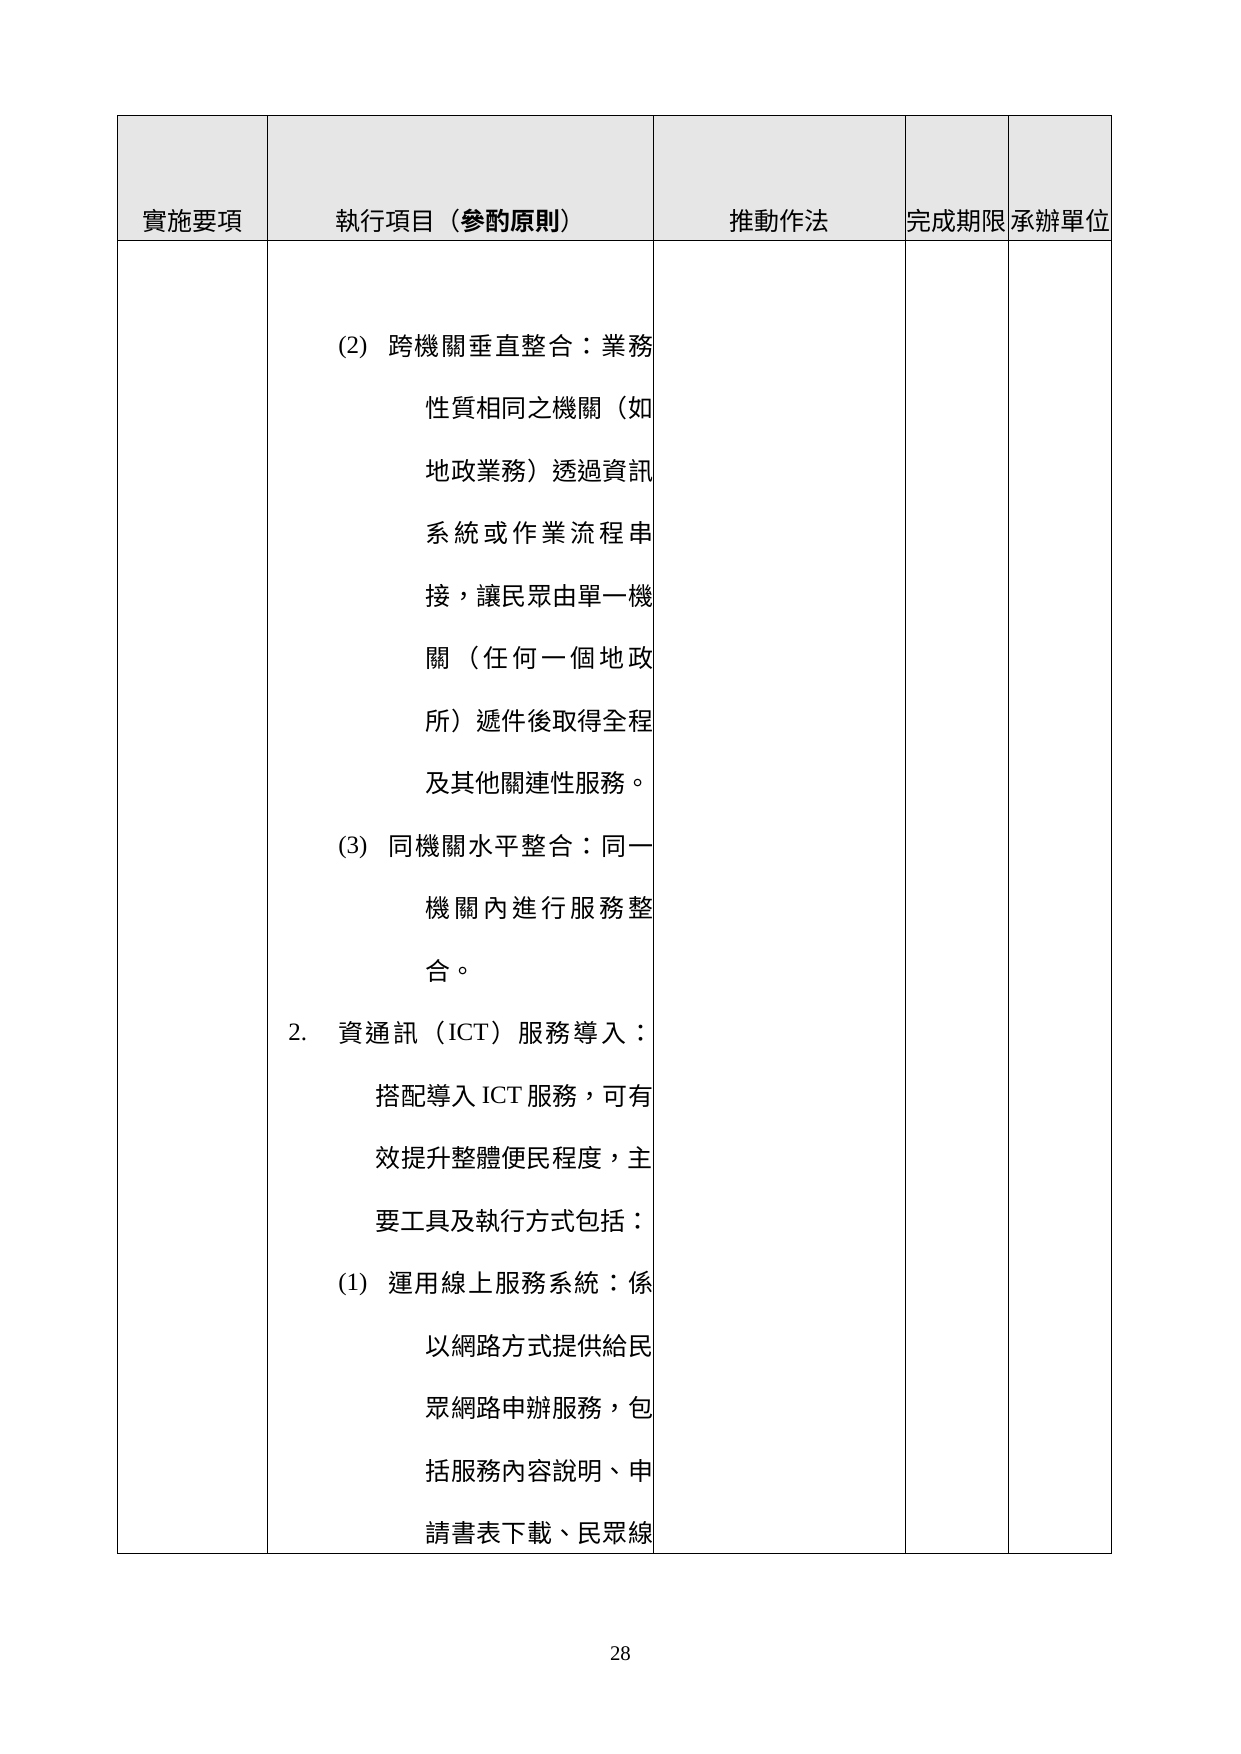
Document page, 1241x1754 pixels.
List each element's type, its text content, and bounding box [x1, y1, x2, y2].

table_cell [1009, 241, 1111, 1552]
table_cell [118, 241, 267, 1552]
table_header 完成期限 [906, 116, 1008, 240]
table_cell [654, 241, 905, 1552]
table_cell 流程整合：主要是為解決個案問題所採用的解決方法是否包括流程整合的工具。所謂流程整合工具泛指相關法令規範的檢討修正與合理化；內、外部流程的檢討修正與簡化等，流程整合的執行方式包括： 跨機關水平整合：即跨機關單一窗口服務的概念，讓民眾由單一機關遞件後（如辦理戶政遷徙登記），透過資訊系統或作業流程串接，讓民眾免再至相關機關（如至稅捐處）洽辦其他事項（如更改稅單地址），即能在單一機關（戶政所）取得全程及其他關連性服務。 跨機關垂直整合：業務性質相同之機關（如地政業務）透過資訊系統或作業流程串接，讓民眾由單一機關（任何一個地政所）遞件後取得全程及其他關連性服務。 同機關水平整合：同一機關內進行服務整合。 資通訊（ICT）服務導入：搭配導入ICT服務，可有效提升整體便民程度，主要工具及執行方式包括： 運用線上服務系統：係以網路方式提供給民眾網路申辦服務，包括服務內容說明、申請書表下載、民眾線上申辦或預約服務等方式之服務，利用資訊網絡管道提供民眾或企業便利服務。 運用辦公室自動化系統：係因應業務服務需求，於機關內部運用行政資訊系統作業，促使內部資訊快速流通與容易取得，提升作業效率。 提供主動服務：提供以「使用者導向」的政府資訊整合服務，服務化被動為主動，主動推播訊息到使用者的服務機制，全面提升政府網路資訊之附加價值。 結合社會資源：如運用志工服務，整合民間團體與建立社區夥伴關係，或透過公私協力、異業結盟等方式。 其他可促進專案服務效能之工具與作法。 [268, 241, 653, 1552]
table_header 承辦單位 [1009, 116, 1111, 240]
table_cell [906, 241, 1008, 1552]
table_header 執行項目（參酌原則） [268, 116, 653, 240]
table_header 推動作法 [654, 116, 905, 240]
table_header 實施要項 [118, 116, 267, 240]
